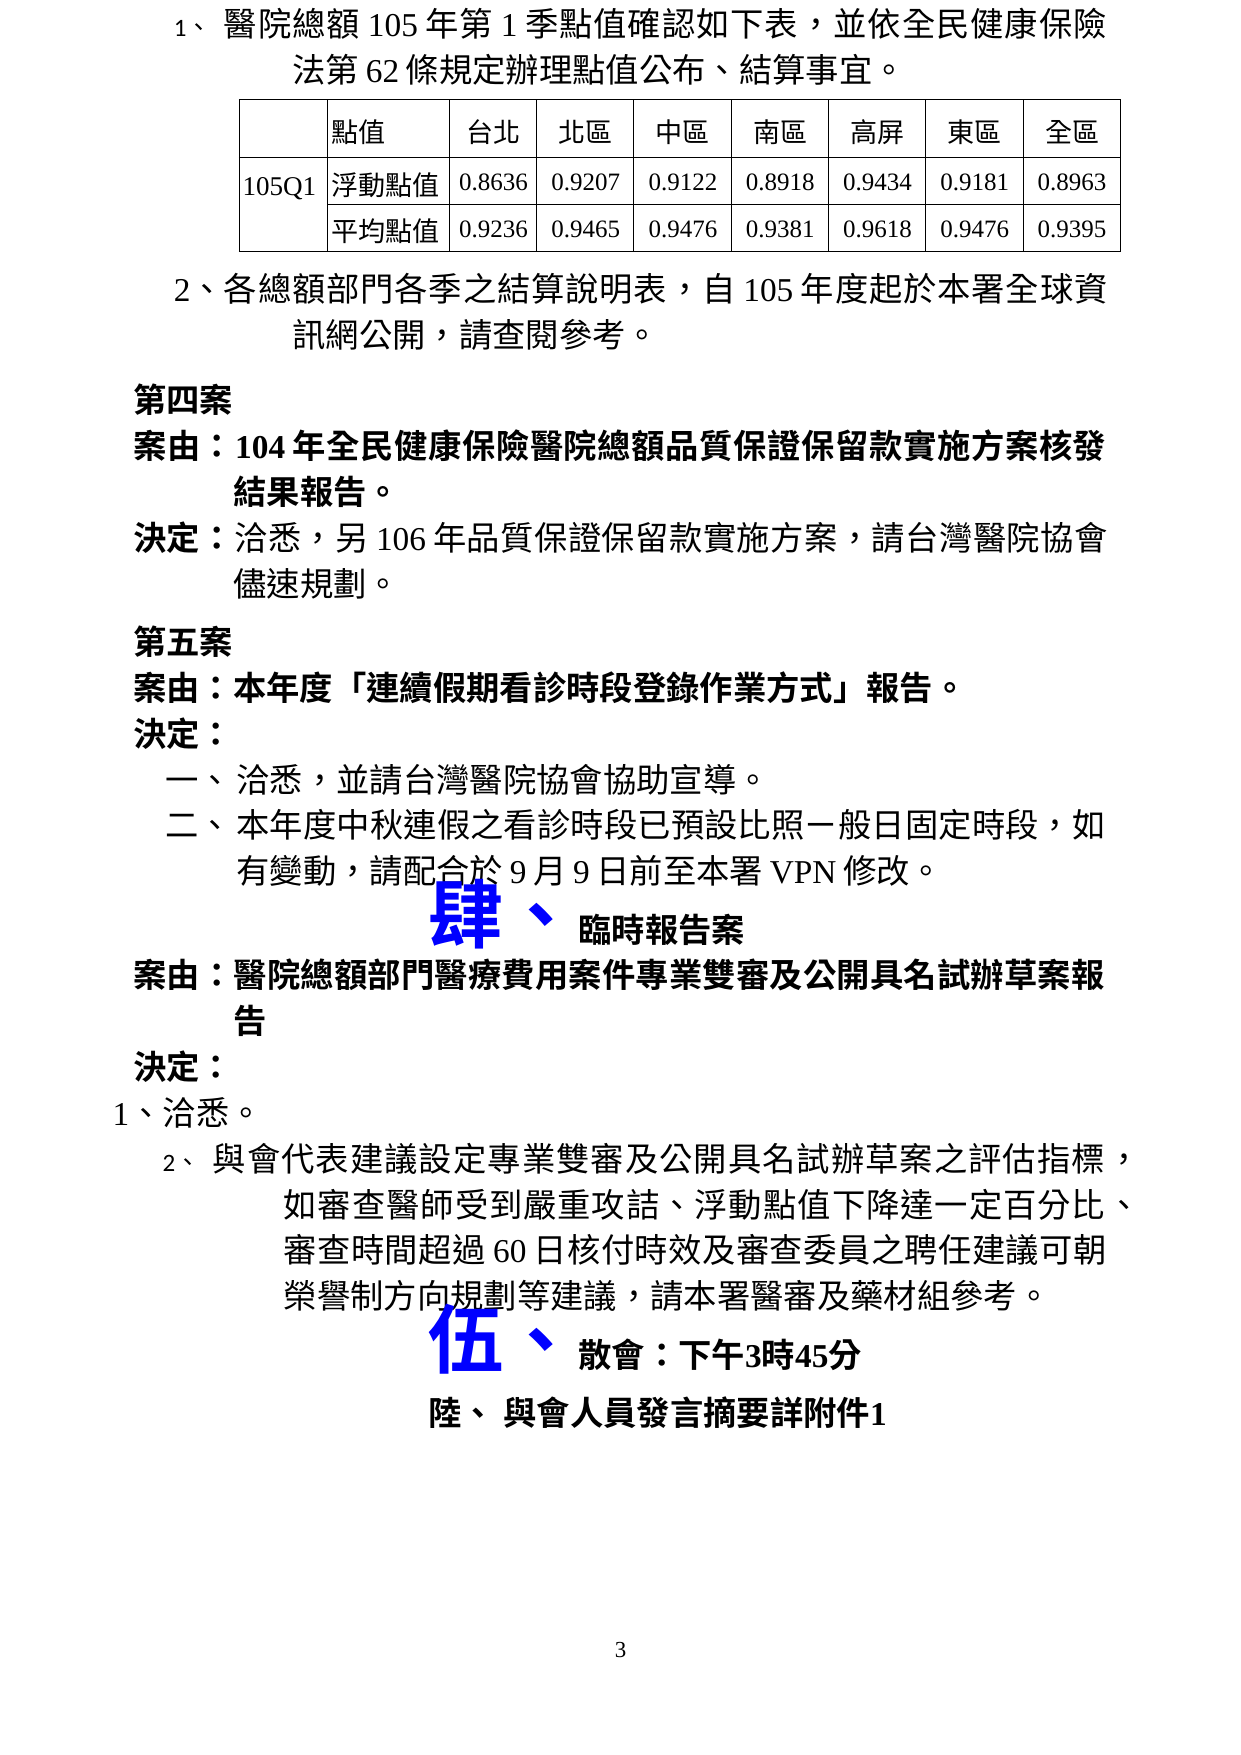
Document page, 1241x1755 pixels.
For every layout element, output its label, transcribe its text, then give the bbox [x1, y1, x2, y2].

text 案由：104年全民健康保險醫院總額品質保證保留款實施方案核發結果報告。 [133, 422, 1107, 514]
text 案由：本年度「連續假期看診時段登錄作業方式」報告。 [133, 664, 1107, 709]
table_header [240, 100, 327, 157]
table_cell 0.9465 [537, 205, 633, 251]
table_cell 0.9618 [829, 205, 925, 251]
table_cell 浮動點值 [328, 158, 449, 204]
list 與會代表建議設定專業雙審及公開具名試辦草案之評估指標，如審查醫師受到嚴重攻詰、浮動點值下降達一定百分比、審查時間超過60日核付時效及審查委員之聘任建議可朝榮譽制方向規劃等建議，請本署醫審及藥材組參考。 [162, 1134, 1107, 1318]
table_header 點值 [328, 100, 449, 157]
table_header 北區 [537, 100, 633, 157]
text 一、 洽悉，並請台灣醫院協會協助宣導。 [165, 755, 1107, 801]
list 與會人員發言摘要詳附件1 [428, 1389, 1107, 1434]
list 散會：下午3時45分 [428, 1330, 1107, 1376]
table_cell 0.9207 [537, 158, 633, 204]
list 臨時報告案 [428, 905, 1107, 951]
table_cell 0.9181 [926, 158, 1023, 204]
table_header 全區 [1024, 100, 1120, 157]
table_cell 平均點值 [328, 205, 449, 251]
table_cell 0.9476 [926, 205, 1023, 251]
table_cell 0.8636 [450, 158, 536, 204]
text 決定：洽悉，另106年品質保證保留款實施方案，請台灣醫院協會儘速規劃。 [133, 514, 1107, 605]
table_cell 0.9434 [829, 158, 925, 204]
list 各總額部門各季之結算說明表，自105年度起於本署全球資訊網公開，請查閱參考。 [174, 264, 1107, 356]
text 案由：醫院總額部門醫療費用案件專業雙審及公開具名試辦草案報告 [133, 951, 1107, 1043]
list 洽悉。 [112, 1089, 1107, 1134]
table_cell 0.9395 [1024, 205, 1120, 251]
table_cell 0.9381 [732, 205, 828, 251]
text 決定： [133, 709, 1107, 755]
table_header 南區 [732, 100, 828, 157]
text 決定： [133, 1043, 1107, 1089]
text 第五案 [133, 618, 1107, 664]
table_cell 0.8963 [1024, 158, 1120, 204]
text 第四案 [133, 376, 1107, 422]
table_header 中區 [634, 100, 731, 157]
table_header 東區 [926, 100, 1023, 157]
list 醫院總額105年第1季點值確認如下表，並依全民健康保險法第62條規定辦理點值公布、結算事宜。 [174, 0, 1107, 92]
table_cell 0.9476 [634, 205, 731, 251]
table_header 高屏 [829, 100, 925, 157]
table_cell 0.9236 [450, 205, 536, 251]
table_cell 0.9122 [634, 158, 731, 204]
table_cell 105Q1 [240, 158, 327, 251]
text 二、 本年度中秋連假之看診時段已預設比照ㄧ般日固定時段，如有變動，請配合於9月9日前至本署VPN修改。 [165, 801, 1107, 893]
table_header 台北 [450, 100, 536, 157]
table_cell 0.8918 [732, 158, 828, 204]
